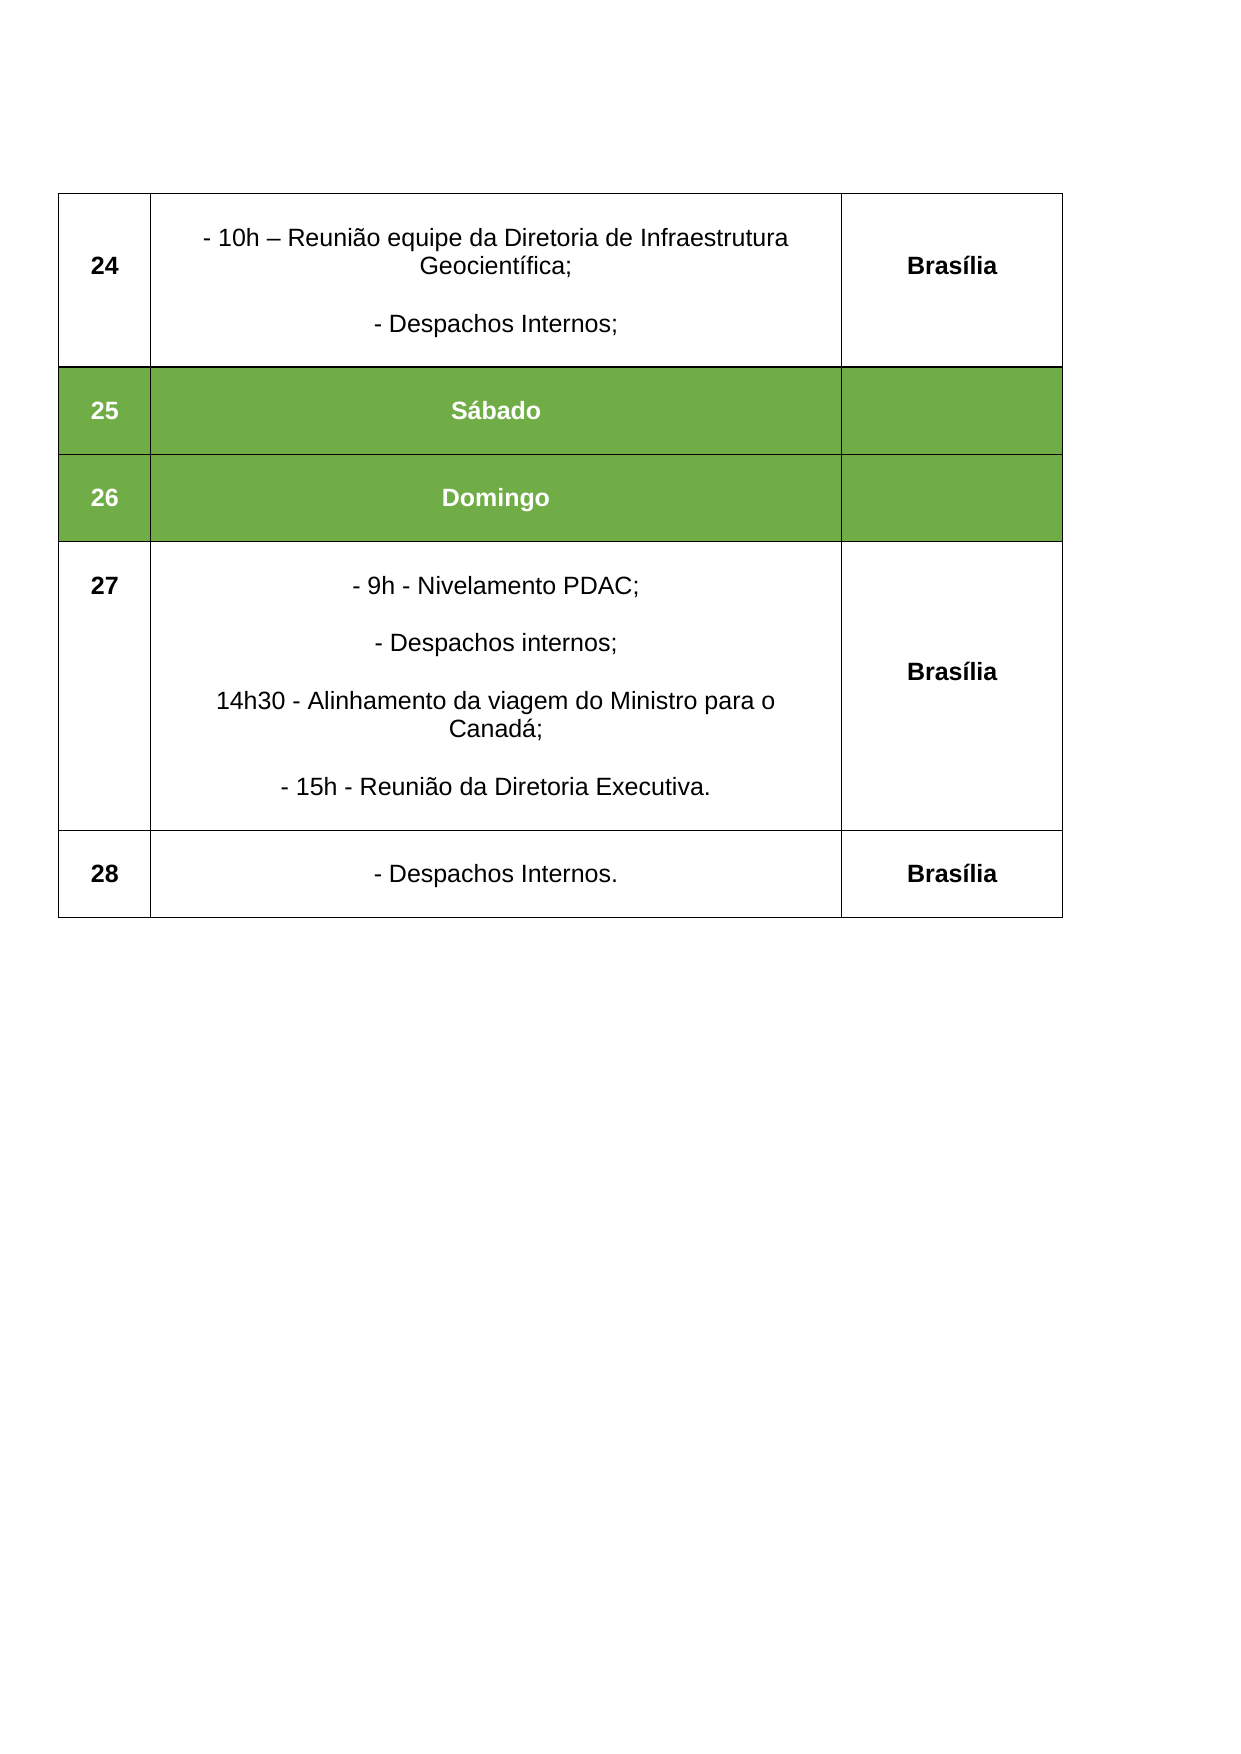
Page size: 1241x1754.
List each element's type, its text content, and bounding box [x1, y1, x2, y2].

table_cell [842, 455, 1062, 541]
table_cell Domingo [151, 455, 841, 541]
table_cell 25 [59, 368, 150, 454]
table_header 24 [59, 194, 150, 366]
table_cell 28 [59, 831, 150, 917]
table_cell 26 [59, 455, 150, 541]
table_cell - Despachos Internos. [151, 831, 841, 917]
table_cell Sábado [151, 368, 841, 454]
table_cell 27 [59, 542, 150, 829]
table_cell [842, 368, 1062, 454]
table_cell - 9h - Nivelamento PDAC; - Despachos internos; 14h30 - Alinhamento da viagem do Ministro para o Canadá; - 15h - Reunião da Diretoria Executiva. [151, 542, 841, 829]
table_header Brasília [842, 194, 1062, 366]
table_cell Brasília [842, 831, 1062, 917]
table_header - 10h – Reunião equipe da Diretoria de Infraestrutura Geocientífica; - Despachos Internos; [151, 194, 841, 366]
table_cell Brasília [842, 542, 1062, 829]
